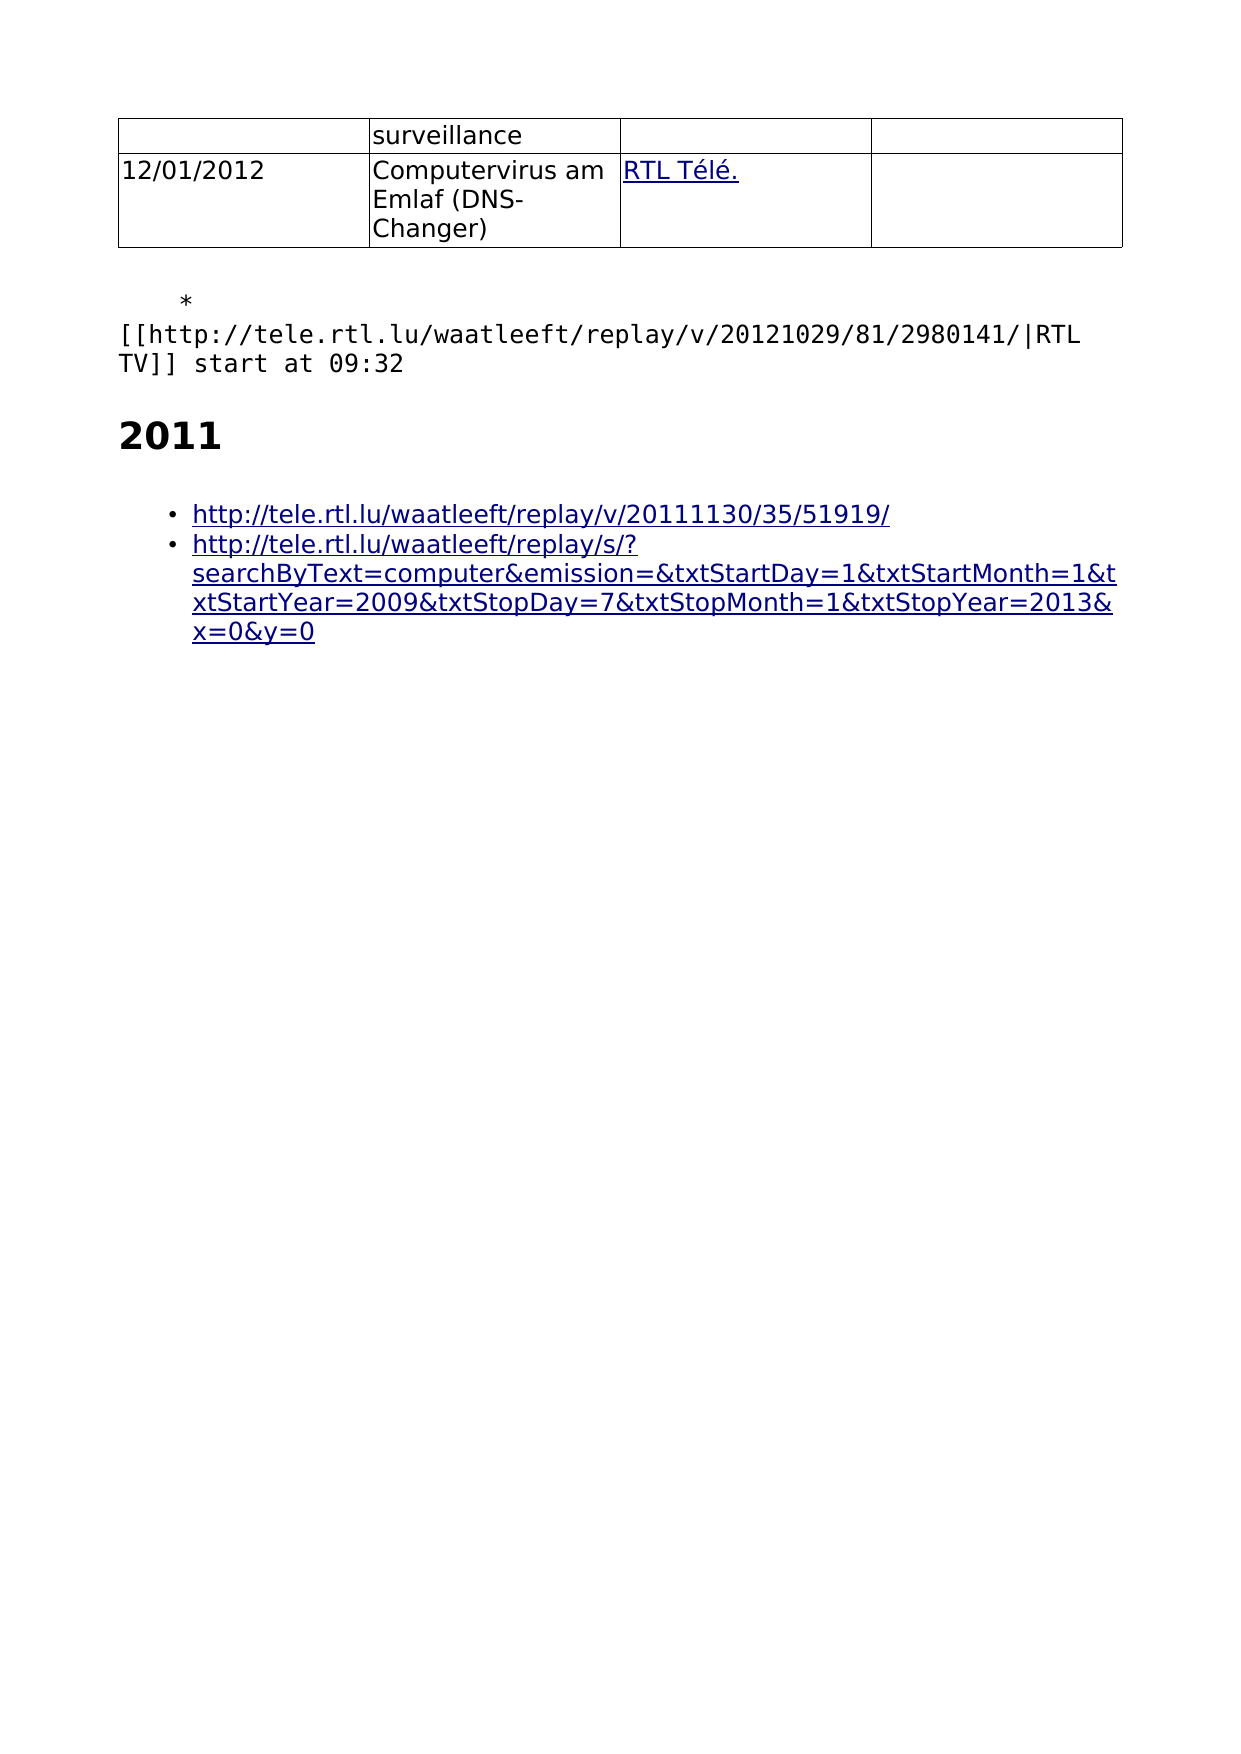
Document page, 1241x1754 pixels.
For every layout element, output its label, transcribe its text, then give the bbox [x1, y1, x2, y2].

table_cell [872, 154, 1122, 247]
list http://tele.rtl.lu/waatleeft/replay/v/20111130/35/51919/ [177, 501, 1122, 530]
list http://tele.rtl.lu/waatleeft/replay/s/?searchByText=computer&emission=&txtStartDay=1&txtStartMonth=1&txtStartYear=2009&txtStopDay=7&txtStopMonth=1&txtStopYear=2013&x=0&y=0 [177, 530, 1122, 646]
table_cell RTL Télé. [621, 154, 871, 247]
table_cell 12/01/2012 [119, 154, 369, 247]
text * [[http://tele.rtl.lu/waatleeft/replay/v/20121029/81/2980141/|RTL TV]] start at 09:32 [118, 262, 1122, 378]
table_cell [621, 119, 871, 153]
table_cell [119, 119, 369, 153]
table_cell Computervirus am Emlaf (DNS-Changer) [370, 154, 620, 247]
table_cell surveillance [370, 119, 620, 153]
table_cell [872, 119, 1122, 153]
subtitle 2011 [118, 415, 1122, 459]
